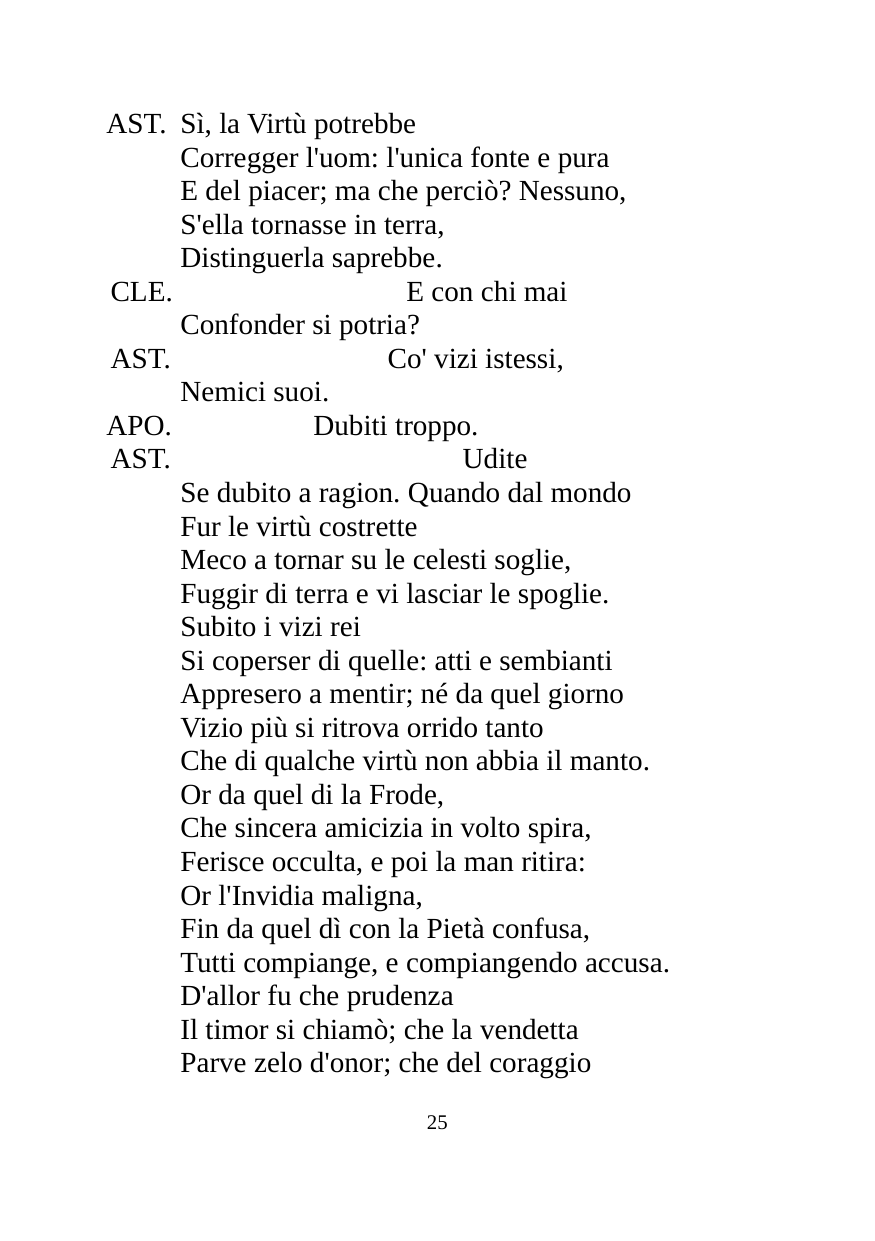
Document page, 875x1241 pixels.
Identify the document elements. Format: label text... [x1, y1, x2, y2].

text Or da quel di la Frode, [106, 777, 768, 811]
text AST. Co' vizi istessi, [110, 341, 768, 374]
text D'allor fu che prudenza [106, 978, 768, 1012]
text Ferisce occulta, e poi la man ritira: [106, 844, 768, 878]
text S'ella tornasse in terra, [106, 207, 768, 240]
text Che sincera amicizia in volto spira, [106, 811, 768, 844]
text Appresero a mentir; né da quel giorno [106, 676, 768, 710]
text APO. Dubiti troppo. [106, 408, 768, 442]
text AST. Udite [110, 442, 768, 475]
text Il timor si chiamò; che la vendetta [106, 1012, 768, 1045]
text Si coperser di quelle: atti e sembianti [106, 643, 768, 676]
text Vizio più si ritrova orrido tanto [106, 710, 768, 743]
text E del piacer; ma che perciò? Nessuno, [106, 173, 768, 207]
text Subito i vizi rei [106, 609, 768, 643]
text Distinguerla saprebbe. [106, 240, 768, 274]
text Tutti compiange, e compiangendo accusa. [106, 945, 768, 978]
text Or l'Invidia maligna, [106, 878, 768, 911]
text CLE. E con chi mai [110, 274, 768, 307]
text Che di qualche virtù non abbia il manto. [106, 743, 768, 777]
text Parve zelo d'onor; che del coraggio [106, 1045, 768, 1079]
text Fur le virtù costrette [106, 509, 768, 542]
text Corregger l'uom: l'unica fonte e pura [106, 140, 768, 173]
text Fin da quel dì con la Pietà confusa, [106, 911, 768, 945]
text Se dubito a ragion. Quando dal mondo [106, 475, 768, 509]
text AST. Sì, la Virtù potrebbe [106, 106, 768, 140]
text Meco a tornar su le celesti soglie, [106, 542, 768, 576]
text Confonder si potria? [106, 307, 768, 341]
text Nemici suoi. [106, 374, 768, 408]
text Fuggir di terra e vi lasciar le spoglie. [106, 576, 768, 609]
